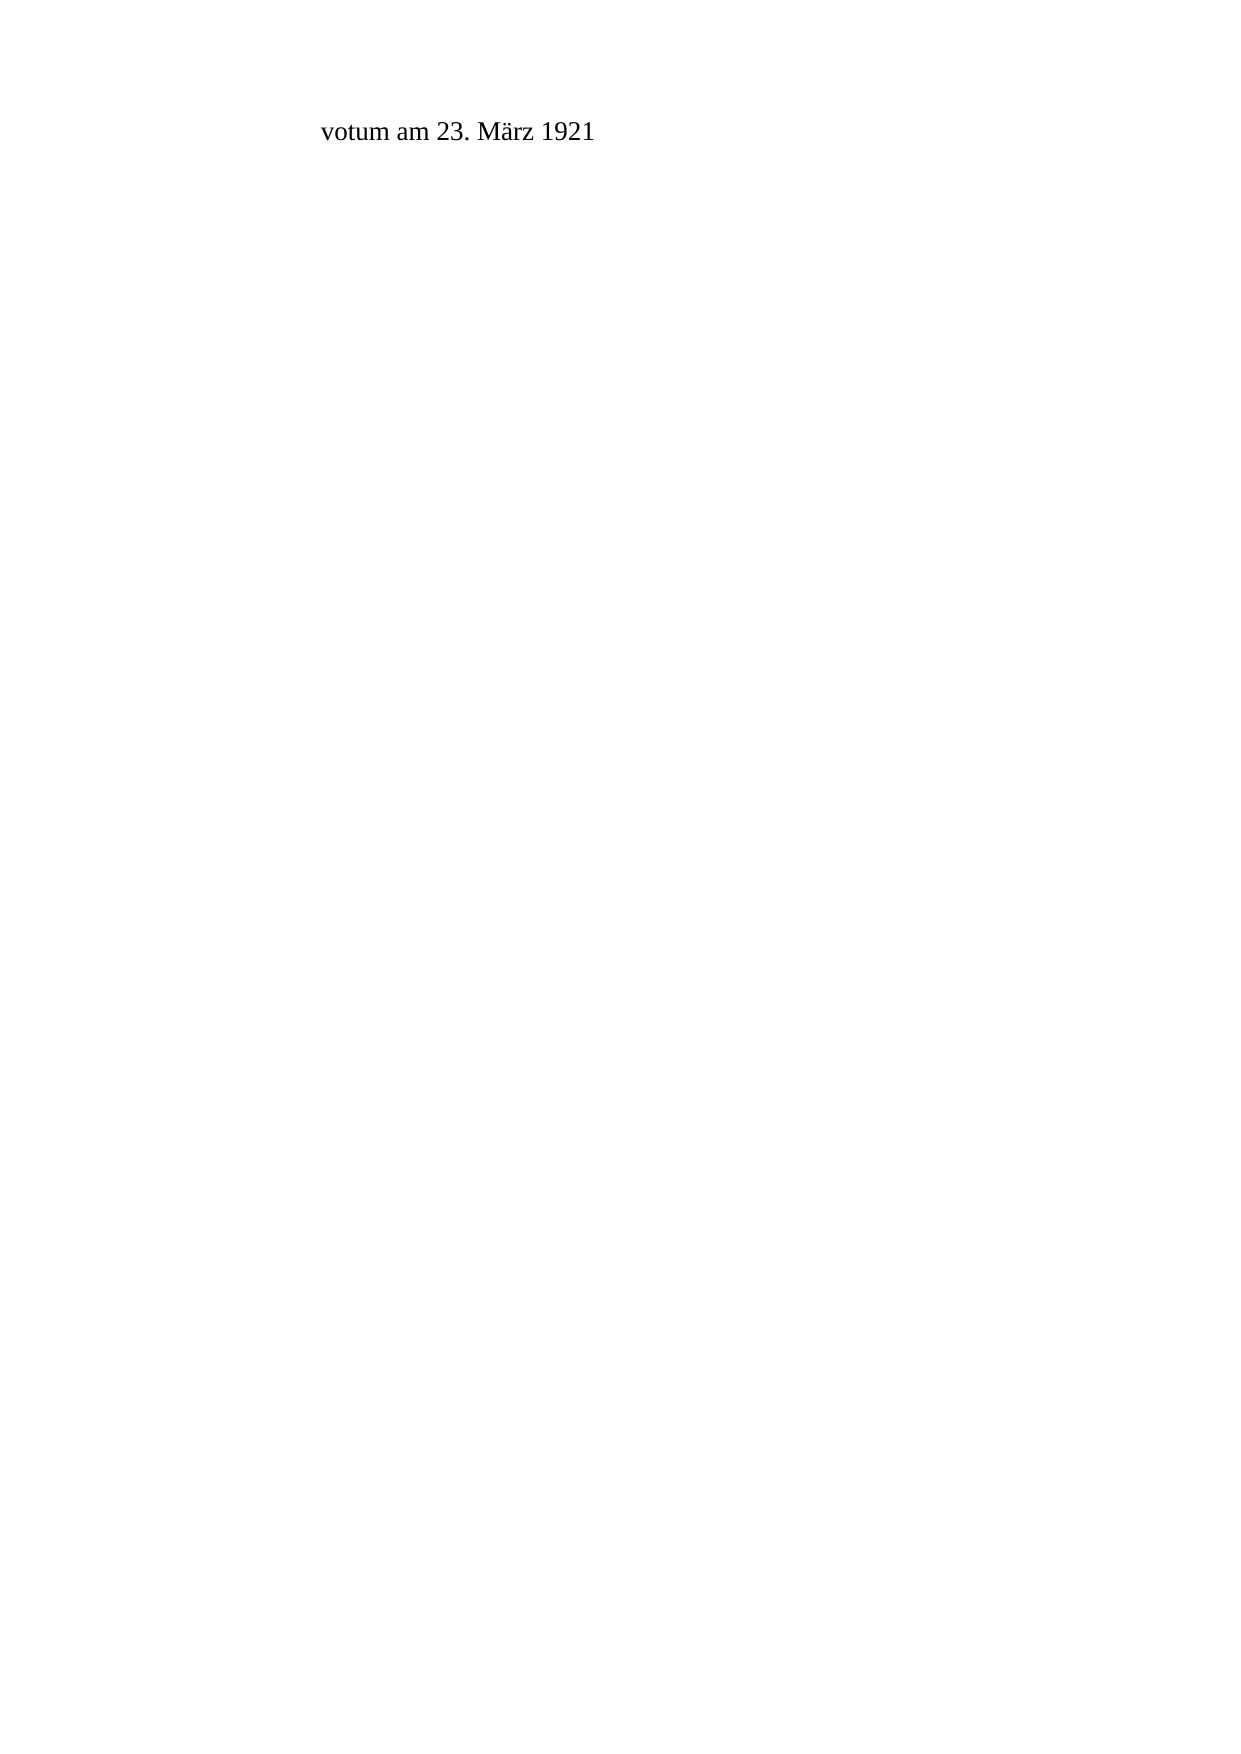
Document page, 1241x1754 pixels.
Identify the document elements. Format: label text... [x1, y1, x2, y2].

text votum am 23. März 1921 [321, 114, 1094, 146]
